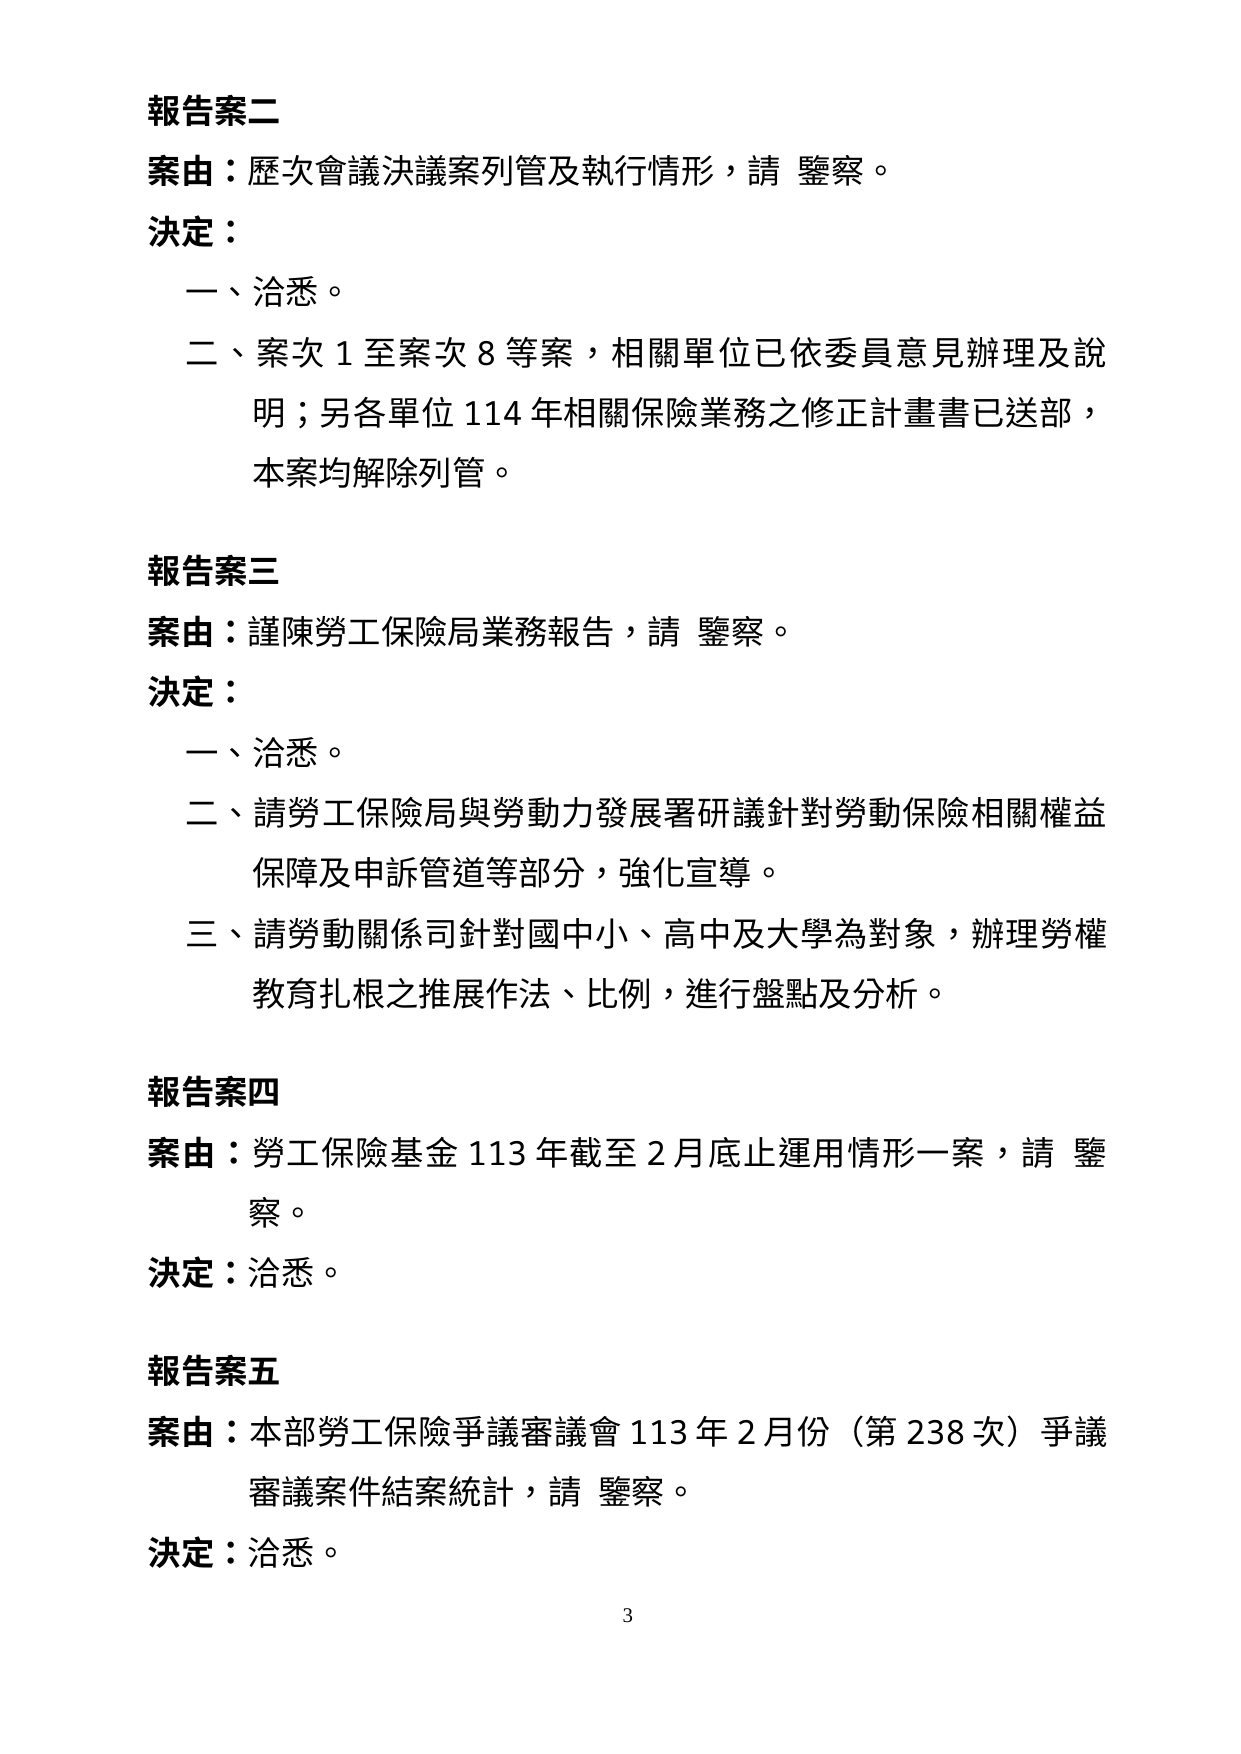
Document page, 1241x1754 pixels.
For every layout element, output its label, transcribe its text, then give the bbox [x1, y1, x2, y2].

text 二、請勞工保險局與勞動力發展署研議針對勞動保險相關權益保障及申訴管道等部分，強化宣導。 [185, 777, 1107, 898]
text 一、洽悉。 [185, 256, 1107, 317]
text 報告案四 [148, 1056, 1107, 1117]
text 案由：本部勞工保險爭議審議會113年2月份（第238次）爭議審議案件結案統計，請 鑒察。 [148, 1396, 1107, 1517]
text 報告案三 [148, 535, 1107, 596]
text 一、洽悉。 [185, 717, 1107, 777]
text 報告案二 [148, 75, 1107, 135]
text 三、請勞動關係司針對國中小、高中及大學為對象，辦理勞權教育扎根之推展作法、比例，進行盤點及分析。 [185, 898, 1107, 1019]
text 二、案次1至案次8等案，相關單位已依委員意見辦理及說明；另各單位114年相關保險業務之修正計畫書已送部，本案均解除列管。 [185, 317, 1107, 498]
text 決定： [148, 656, 1107, 717]
text 決定：洽悉。 [148, 1237, 1107, 1298]
text 案由：謹陳勞工保險局業務報告，請 鑒察。 [148, 596, 1107, 656]
text 案由：勞工保險基金113年截至2月底止運用情形一案，請 鑒察。 [148, 1117, 1107, 1237]
text 決定：洽悉。 [148, 1517, 1107, 1577]
text 報告案五 [148, 1335, 1107, 1396]
text 案由：歷次會議決議案列管及執行情形，請 鑒察。 [148, 135, 1107, 196]
text 決定： [148, 196, 1107, 256]
